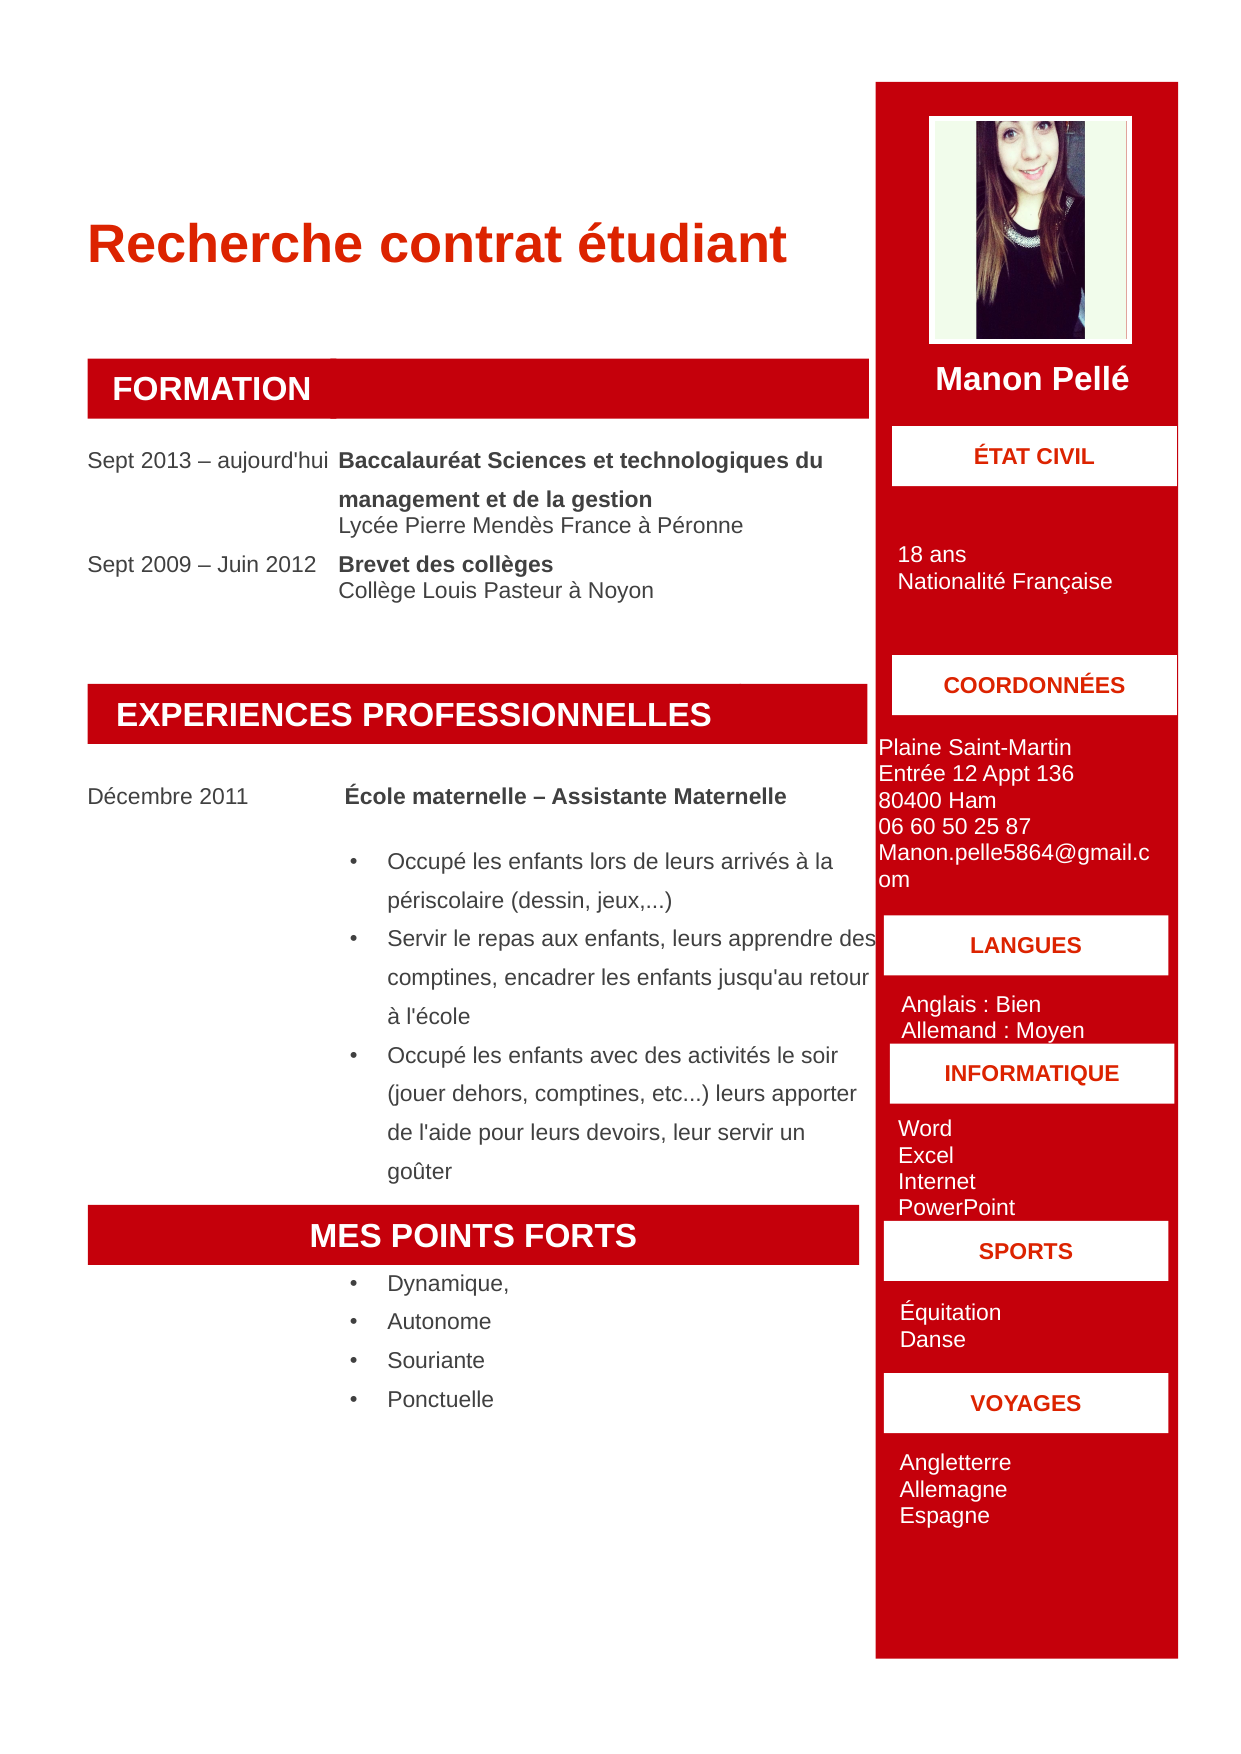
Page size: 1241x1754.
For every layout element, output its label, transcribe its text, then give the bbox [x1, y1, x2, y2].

list comptines, encadrer les enfants jusqu'au retour [349, 964, 875, 990]
list Occupé les enfants avec des activités le soir [349, 1042, 875, 1068]
picture [935, 121, 1127, 339]
list Autonome [349, 1308, 875, 1334]
text management et de la gestion Lycée Pierre Mendès France à Péronne [87, 486, 875, 538]
list Occupé les enfants lors de leurs arrivés à la [349, 848, 875, 874]
list Ponctuelle [349, 1386, 875, 1412]
list périscolaire (dessin, jeux,...) [349, 887, 875, 913]
list Servir le repas aux enfants, leurs apprendre des [349, 925, 875, 952]
text Sept 2009 – Juin 2012 Brevet des collèges Collège Louis Pasteur à Noyon [87, 551, 875, 604]
list goûter [349, 1158, 875, 1184]
text Décembre 2011 École maternelle – Assistante Maternelle [87, 783, 875, 835]
list à l'école [349, 1003, 875, 1029]
list Souriante [349, 1347, 875, 1373]
list (jouer dehors, comptines, etc...) leurs apporter [349, 1080, 875, 1107]
list de l'aide pour leurs devoirs, leur servir un [349, 1119, 875, 1145]
list Dynamique, [349, 1269, 875, 1296]
text Sept 2013 – aujourd'hui Baccalauréat Sciences et technologiques du [87, 447, 875, 473]
text Recherche contrat étudiant [87, 212, 875, 274]
